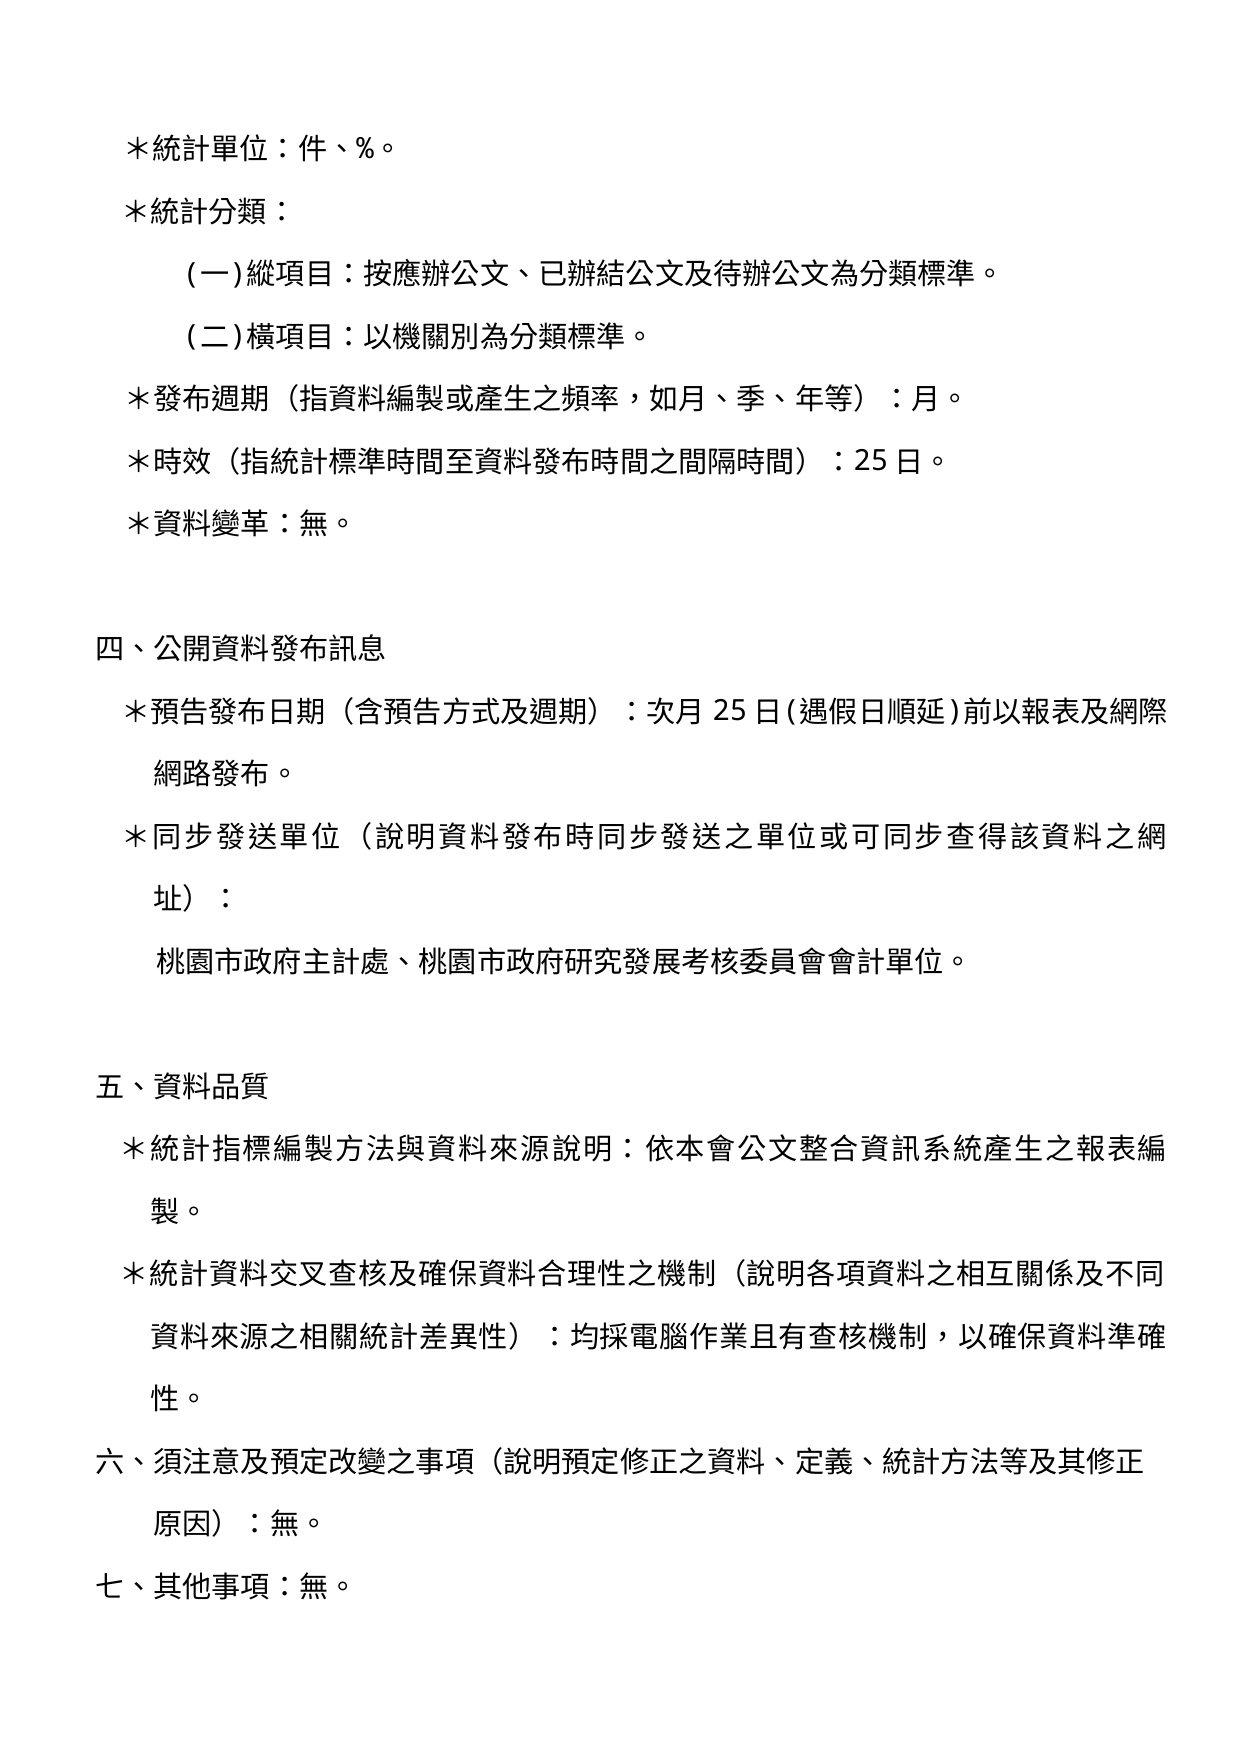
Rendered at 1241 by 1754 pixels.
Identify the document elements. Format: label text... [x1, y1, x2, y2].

table_header ＊統計單位：件、%。 ＊統計分類： (一)縱項目：按應辦公文、已辦結公文及待辦公文為分類標準。 (二)橫項目：以機關別為分類標準。 ＊發布週期（指資料編製或產生之頻率，如月、季、年等）：月。 ＊時效（指統計標準時間至資料發布時間之間隔時間）：25日。 ＊資料變革：無。 四、公開資料發布訊息 ＊預告發布日期（含預告方式及週期）：次月25日(遇假日順延)前以報表及網際網路發布。 ＊同步發送單位（說明資料發布時同步發送之單位或可同步查得該資料之網址）： 桃園市政府主計處、桃園市政府研究發展考核委員會會計單位。 五、資料品質 ＊統計指標編製方法與資料來源說明：依本會公文整合資訊系統產生之報表編製。 ＊統計資料交叉查核及確保資料合理性之機制（說明各項資料之相互關係及不同資料來源之相關統計差異性）：均採電腦作業且有查核機制，以確保資料準確性。 六、須注意及預定改變之事項（說明預定修正之資料、定義、統計方法等及其修正原因）：無。 七、其他事項：無。 [92, 105, 1171, 1605]
table_cell [92, 1605, 1171, 1668]
